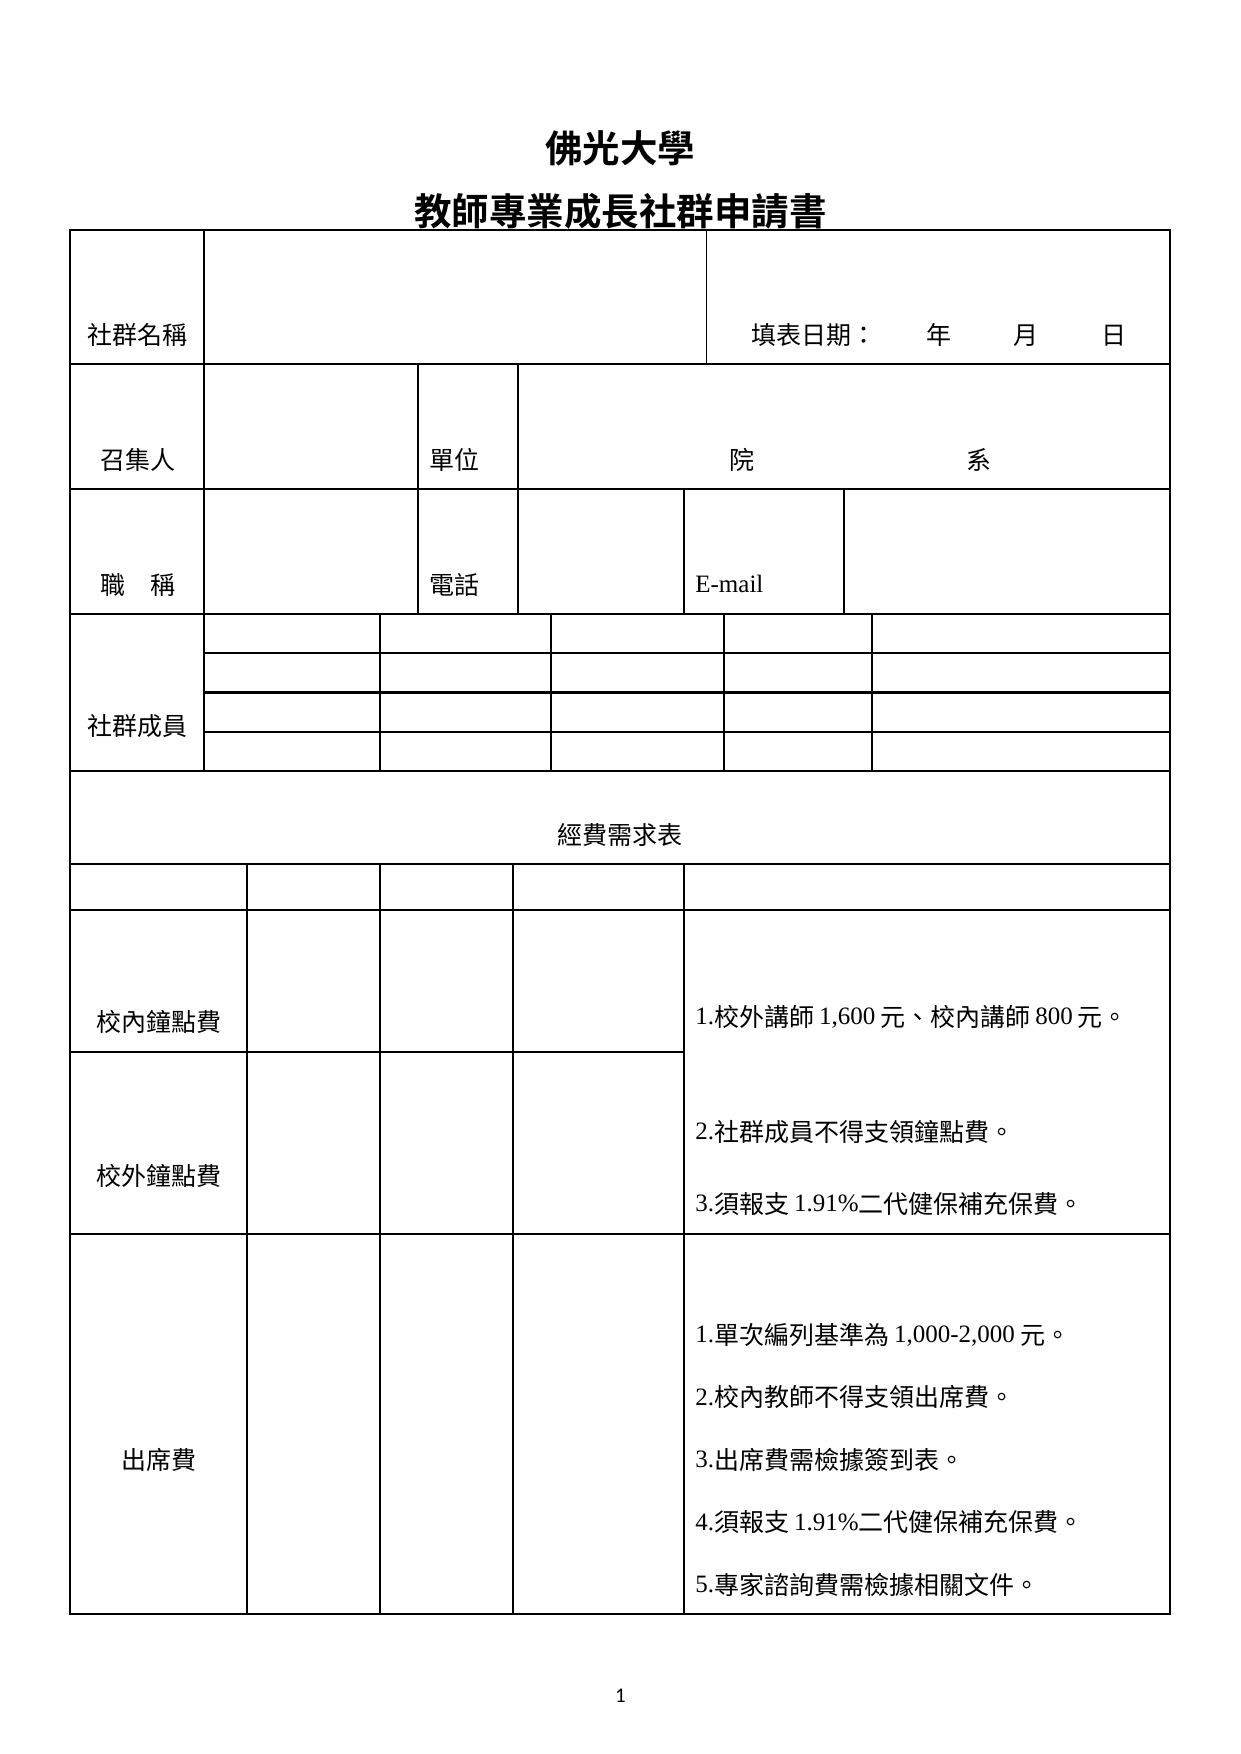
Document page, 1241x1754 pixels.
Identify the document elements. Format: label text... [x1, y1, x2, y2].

table_cell [552, 733, 723, 770]
table_cell 校內鐘點費 [71, 911, 246, 1051]
table_cell [248, 911, 379, 1051]
table_cell 電話 [725, 615, 871, 652]
table_header 填表日期： 年 月 日 [707, 231, 1169, 363]
table_cell [514, 1235, 683, 1613]
table_cell [725, 654, 871, 691]
table_cell 電話 [419, 490, 517, 613]
table_cell 社群成員 (可自行增列) [71, 615, 203, 770]
table_cell [205, 490, 417, 613]
table_cell 姓名 [552, 615, 723, 652]
table_cell E-mail [685, 490, 843, 613]
table_cell [248, 1053, 379, 1232]
table_cell [552, 694, 723, 731]
table_cell 數量 [381, 865, 512, 909]
table_cell [514, 1053, 683, 1232]
table_cell 經費需求表 [71, 772, 1169, 863]
table_cell [725, 733, 871, 770]
table_cell [552, 654, 723, 691]
table_cell 單價 [248, 865, 379, 909]
table_cell 院 系 [519, 365, 1169, 488]
table_cell [381, 1235, 512, 1613]
table_cell [873, 654, 1169, 691]
table_cell 學院 [205, 615, 379, 652]
table_cell [514, 911, 683, 1051]
table_cell [205, 654, 379, 691]
table_header 社群名稱 [71, 231, 203, 363]
table_cell [873, 694, 1169, 731]
table_cell [381, 1053, 512, 1232]
table_cell [205, 694, 379, 731]
table_cell 職 稱 [71, 490, 203, 613]
table_cell [519, 490, 683, 613]
table_cell 單位 [419, 365, 517, 488]
table_cell [205, 733, 379, 770]
table_cell 1.校外講師1,600元、校內講師800元。 2.社群成員不得支領鐘點費。 3.須報支1.91%二代健保補充保費。 [685, 911, 1169, 1232]
table_cell [381, 694, 550, 731]
text 佛光大學 [118, 104, 1122, 167]
table_cell E-mail [873, 615, 1169, 652]
table_cell 總額 [514, 865, 683, 909]
table_cell [873, 733, 1169, 770]
table_cell [725, 694, 871, 731]
table_header [205, 231, 706, 363]
table_cell 經費類別 [71, 865, 246, 909]
text 教師專業成長社群申請書 [118, 167, 1122, 229]
table_cell [248, 1235, 379, 1613]
table_cell [381, 911, 512, 1051]
table_cell 校外鐘點費 [71, 1053, 246, 1232]
table_cell 說明 [685, 865, 1169, 909]
table_cell 學系 [381, 615, 550, 652]
table_cell 1.單次編列基準為1,000-2,000元。 2.校內教師不得支領出席費。 3.出席費需檢據簽到表。 4.須報支1.91%二代健保補充保費。 5.專家諮詢費需檢據相關文件。 [685, 1235, 1169, 1613]
table_cell [381, 654, 550, 691]
table_cell [205, 365, 417, 488]
table_cell [381, 733, 550, 770]
table_cell 召集人 [71, 365, 203, 488]
table_cell 出席費 [71, 1235, 246, 1613]
table_cell [845, 490, 1169, 613]
